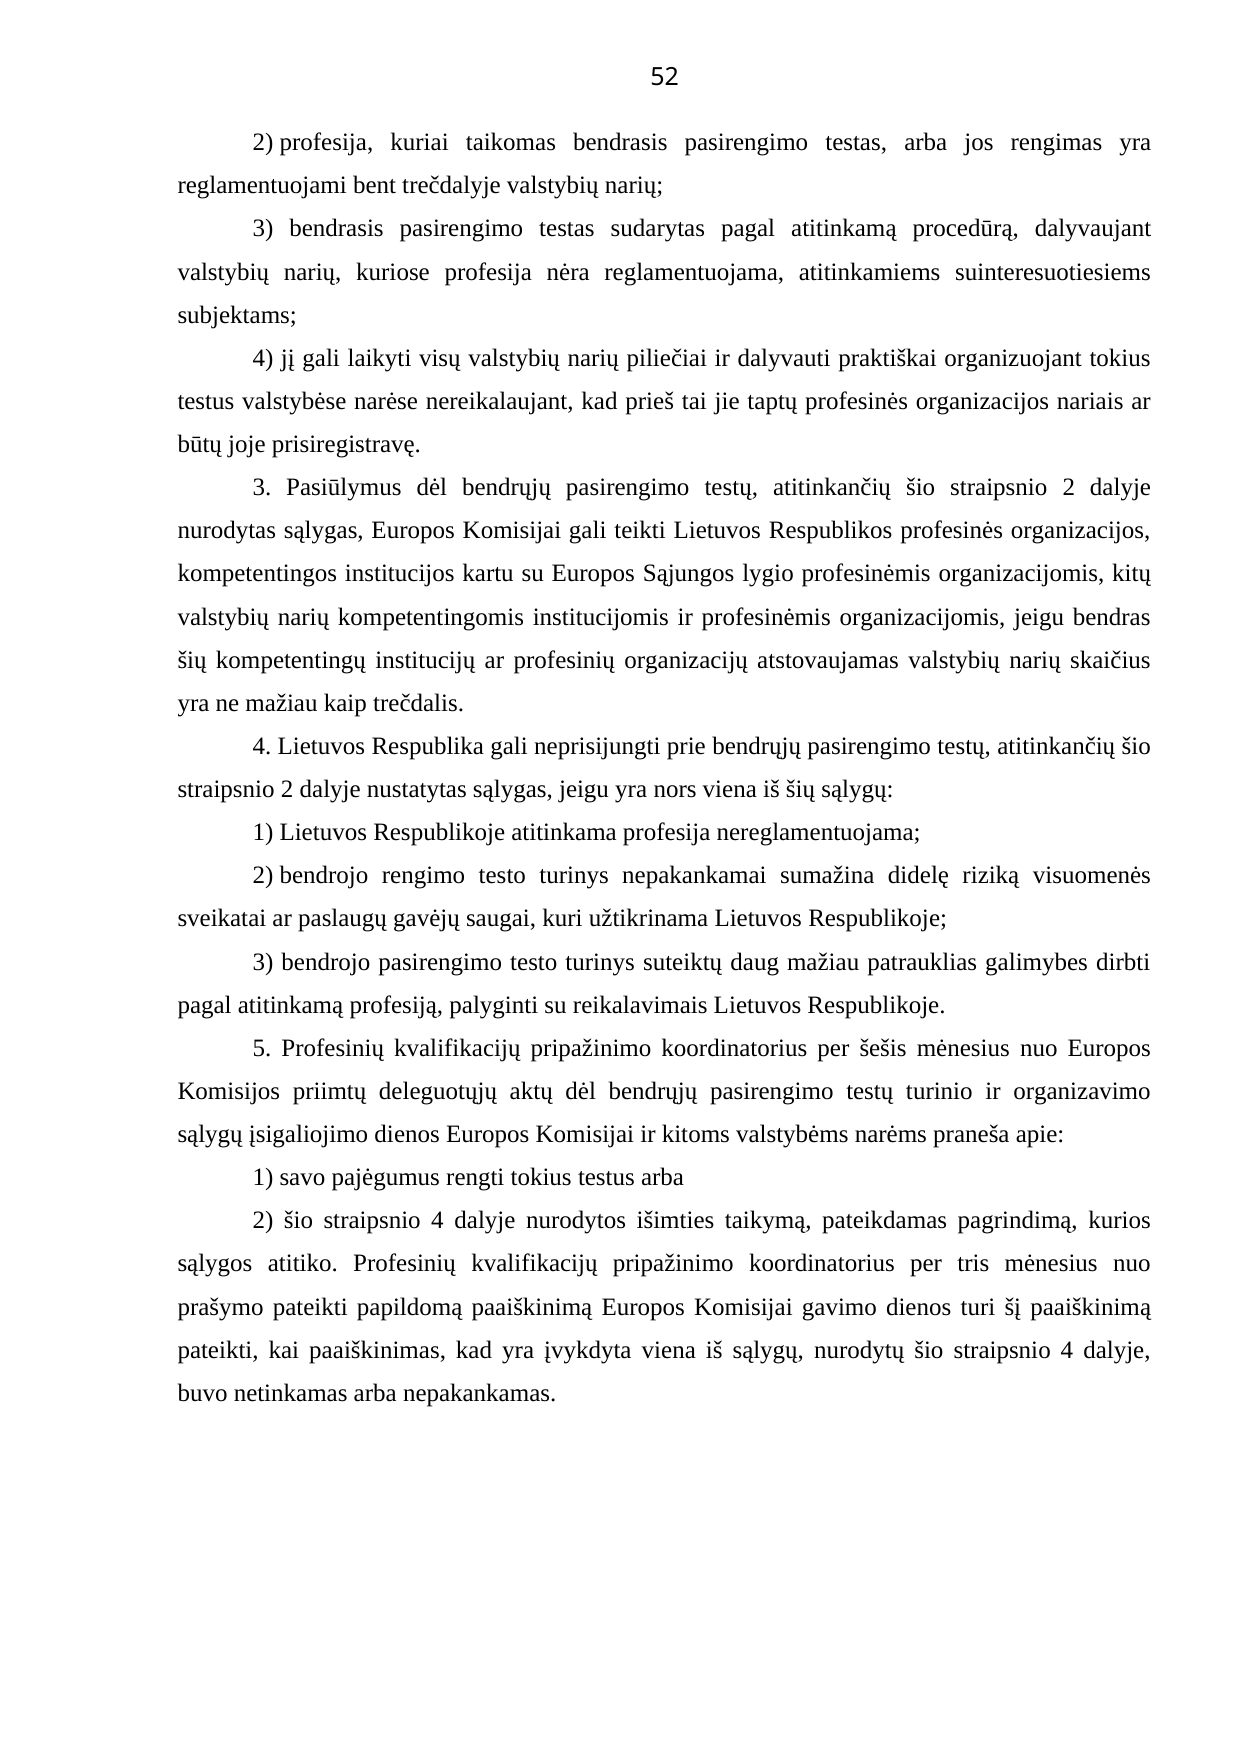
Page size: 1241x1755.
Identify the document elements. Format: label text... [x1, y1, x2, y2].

text 1) savo pajėgumus rengti tokius testus arba [177, 1162, 1152, 1191]
text 3. Pasiūlymus dėl bendrųjų pasirengimo testų, atitinkančių šio straipsnio 2 dalyje nurodytas sąlygas, Europos Komisijai gali teikti Lietuvos Respublikos profesinės organizacijos, kompetentingos institucijos kartu su Europos Sąjungos lygio profesinėmis organizacijomis, kitų valstybių narių kompetentingomis institucijomis ir profesinėmis organizacijomis, jeigu bendras šių kompetentingų institucijų ar profesinių organizacijų atstovaujamas valstybių narių skaičius yra ne mažiau kaip trečdalis. [177, 472, 1152, 717]
text 3) bendrasis pasirengimo testas sudarytas pagal atitinkamą procedūrą, dalyvaujant valstybių narių, kuriose profesija nėra reglamentuojama, atitinkamiems suinteresuotiesiems subjektams; [177, 213, 1152, 328]
text 2) šio straipsnio 4 dalyje nurodytos išimties taikymą, pateikdamas pagrindimą, kurios sąlygos atitiko. Profesinių kvalifikacijų pripažinimo koordinatorius per tris mėnesius nuo prašymo pateikti papildomą paaiškinimą Europos Komisijai gavimo dienos turi šį paaiškinimą pateikti, kai paaiškinimas, kad yra įvykdyta viena iš sąlygų, nurodytų šio straipsnio 4 dalyje, buvo netinkamas arba nepakankamas. [177, 1205, 1152, 1407]
text 4) jį gali laikyti visų valstybių narių piliečiai ir dalyvauti praktiškai organizuojant tokius testus valstybėse narėse nereikalaujant, kad prieš tai jie taptų profesinės organizacijos nariais ar būtų joje prisiregistravę. [177, 343, 1152, 458]
text 2) profesija, kuriai taikomas bendrasis pasirengimo testas, arba jos rengimas yra reglamentuojami bent trečdalyje valstybių narių; [177, 127, 1152, 199]
text 1) Lietuvos Respublikoje atitinkama profesija nereglamentuojama; [177, 817, 1152, 846]
text 2) bendrojo rengimo testo turinys nepakankamai sumažina didelę riziką visuomenės sveikatai ar paslaugų gavėjų saugai, kuri užtikrinama Lietuvos Respublikoje; [177, 860, 1152, 932]
text 4. Lietuvos Respublika gali neprisijungti prie bendrųjų pasirengimo testų, atitinkančių šio straipsnio 2 dalyje nustatytas sąlygas, jeigu yra nors viena iš šių sąlygų: [177, 731, 1152, 803]
text 5. Profesinių kvalifikacijų pripažinimo koordinatorius per šešis mėnesius nuo Europos Komisijos priimtų deleguotųjų aktų dėl bendrųjų pasirengimo testų turinio ir organizavimo sąlygų įsigaliojimo dienos Europos Komisijai ir kitoms valstybėms narėms praneša apie: [177, 1033, 1152, 1148]
text 3) bendrojo pasirengimo testo turinys suteiktų daug mažiau patrauklias galimybes dirbti pagal atitinkamą profesiją, palyginti su reikalavimais Lietuvos Respublikoje. [177, 947, 1152, 1018]
